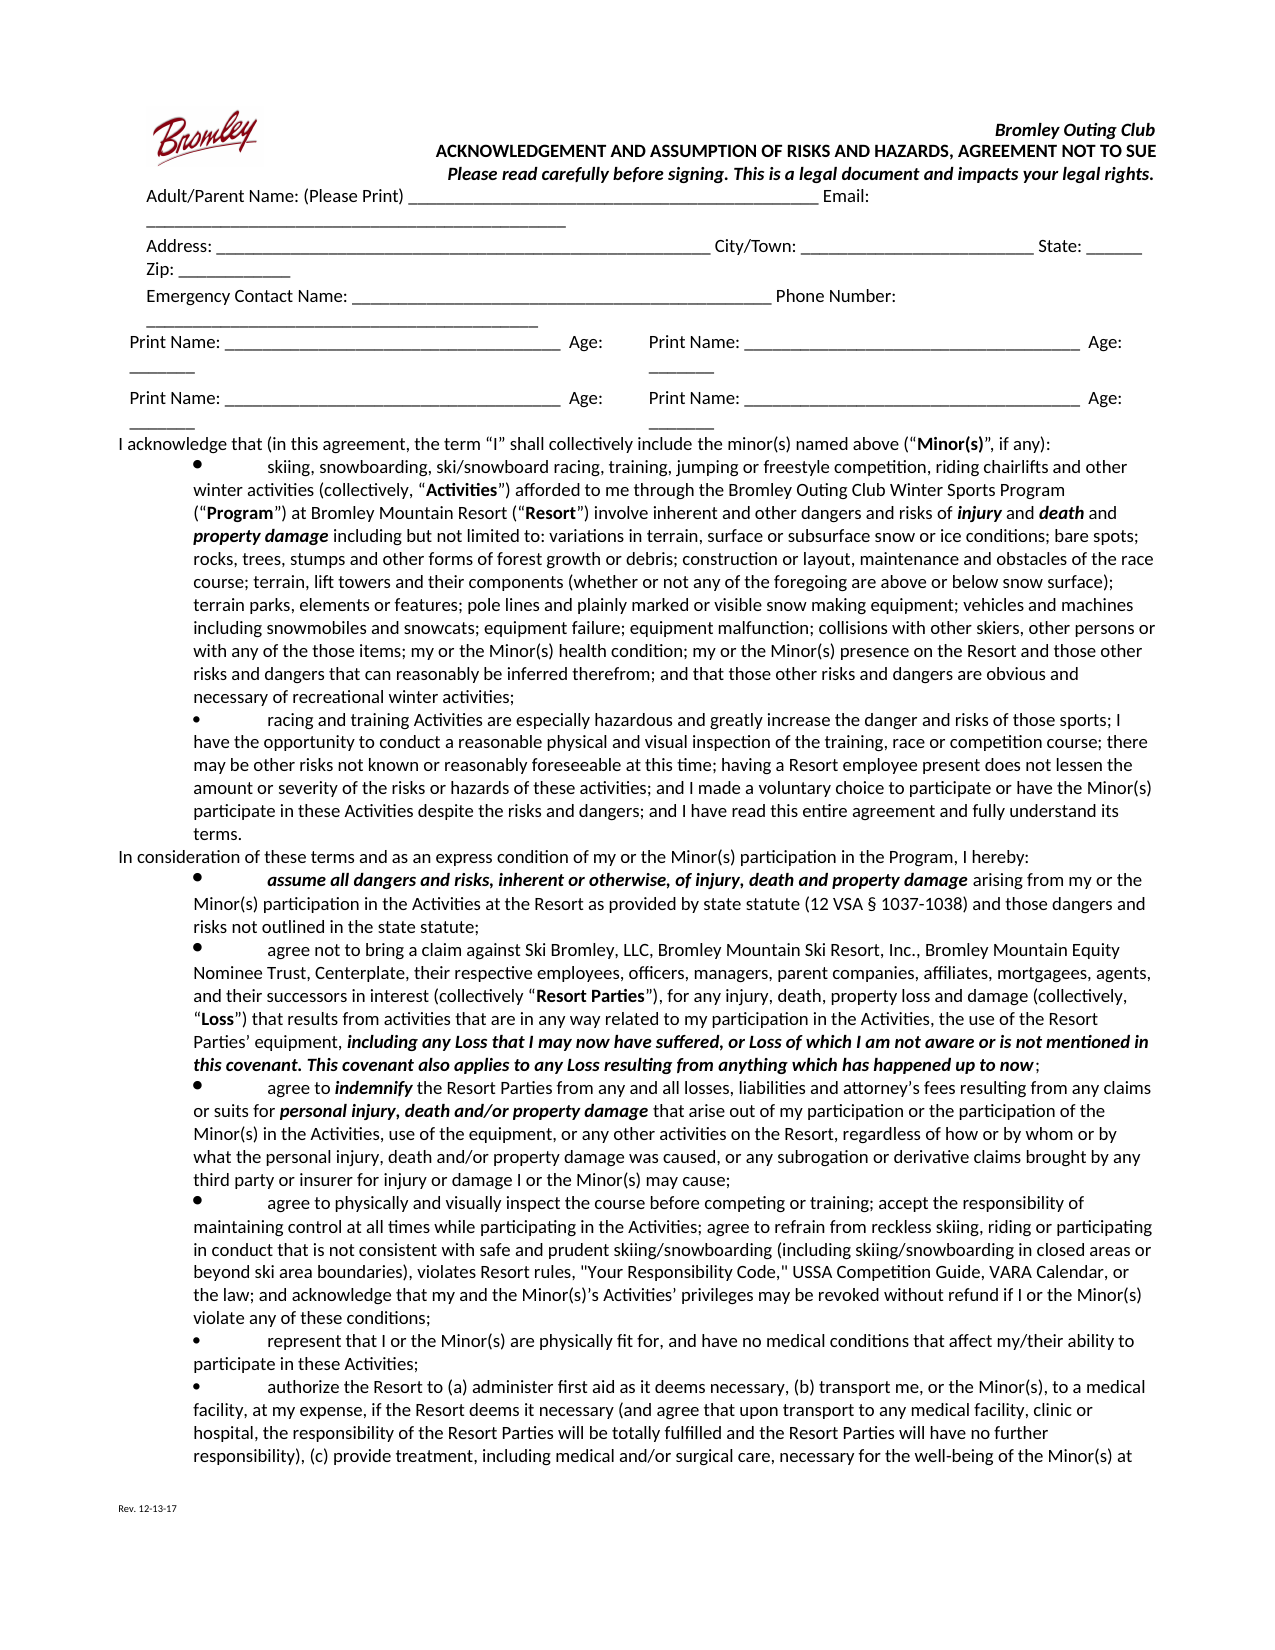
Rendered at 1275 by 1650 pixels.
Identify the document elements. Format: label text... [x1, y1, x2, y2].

list agree to physically and visually inspect the course before competing or training; accept the responsibility of maintaining control at all times while participating in the Activities; agree to refrain from reckless skiing, riding or participating in conduct that is not consistent with safe and prudent skiing/snowboarding (including skiing/snowboarding in closed areas or beyond ski area boundaries), violates Resort rules, "Your Responsibility Code," USSA Competition Guide, VARA Calendar, or the law; and acknowledge that my and the Minor(s)’s Activities’ privileges may be revoked without refund if I or the Minor(s) violate any of these conditions; [193, 1191, 1157, 1329]
text Adult/Parent Name: (Please Print) ____________________________________________ Email: _____________________________________________ [146, 184, 1157, 230]
table_header Print Name: ____________________________________ Age: _______ Print Name: ____________________________________ Age: _______ [118, 330, 637, 432]
table_header Print Name: ____________________________________ Age: _______ Print Name: ____________________________________ Age: _______ [638, 330, 1157, 432]
text I acknowledge that (in this agreement, the term “I” shall collectively include the minor(s) named above (“Minor(s)”, if any): [118, 432, 1157, 455]
text Address: _____________________________________________________ City/Town: _________________________ State: ______ Zip: ____________ [146, 234, 1157, 280]
list assume all dangers and risks, inherent or otherwise, of injury, death and property damage arising from my or the Minor(s) participation in the Activities at the Resort as provided by state statute (12 VSA § 1037-1038) and those dangers and risks not outlined in the state statute; [193, 868, 1157, 938]
text In consideration of these terms and as an express condition of my or the Minor(s) participation in the Program, I hereby: [118, 845, 1157, 868]
list authorize the Resort to (a) administer first aid as it deems necessary, (b) transport me, or the Minor(s), to a medical facility, at my expense, if the Resort deems it necessary (and agree that upon transport to any medical facility, clinic or hospital, the responsibility of the Resort Parties will be totally fulfilled and the Resort Parties will have no further responsibility), (c) provide treatment, including medical and/or surgical care, necessary for the well-being of the Minor(s) at [193, 1375, 1157, 1467]
text Emergency Contact Name: _____________________________________________ Phone Number: __________________________________________ [146, 284, 1157, 330]
list agree not to bring a claim against Ski Bromley, LLC, Bromley Mountain Ski Resort, Inc., Bromley Mountain Equity Nominee Trust, Centerplate, their respective employees, officers, managers, parent companies, affiliates, mortgagees, agents, and their successors in interest (collectively “Resort Parties”), for any injury, death, property loss and damage (collectively, “Loss”) that results from activities that are in any way related to my participation in the Activities, the use of the Resort Parties’ equipment, including any Loss that I may now have suffered, or Loss of which I am not aware or is not mentioned in this covenant. This covenant also applies to any Loss resulting from anything which has happened up to now; [193, 938, 1157, 1076]
list skiing, snowboarding, ski/snowboard racing, training, jumping or freestyle competition, riding chairlifts and other winter activities (collectively, “Activities”) afforded to me through the Bromley Outing Club Winter Sports Program (“Program”) at Bromley Mountain Resort (“Resort”) involve inherent and other dangers and risks of injury and death and property damage including but not limited to: variations in terrain, surface or subsurface snow or ice conditions; bare spots; rocks, trees, stumps and other forms of forest growth or debris; construction or layout, maintenance and obstacles of the race course; terrain, lift towers and their components (whether or not any of the foregoing are above or below snow surface); terrain parks, elements or features; pole lines and plainly marked or visible snow making equipment; vehicles and machines including snowmobiles and snowcats; equipment failure; equipment malfunction; collisions with other skiers, other persons or with any of the those items; my or the Minor(s) health condition; my or the Minor(s) presence on the Resort and those other risks and dangers that can reasonably be inferred therefrom; and that those other risks and dangers are obvious and necessary of recreational winter activities; [193, 455, 1157, 708]
list racing and training Activities are especially hazardous and greatly increase the danger and risks of those sports; I have the opportunity to conduct a reasonable physical and visual inspection of the training, race or competition course; there may be other risks not known or reasonably foreseeable at this time; having a Resort employee present does not lessen the amount or severity of the risks or hazards of these activities; and I made a voluntary choice to participate or have the Minor(s) participate in these Activities despite the risks and dangers; and I have read this entire agreement and fully understand its terms. [193, 708, 1157, 845]
list represent that I or the Minor(s) are physically fit for, and have no medical conditions that affect my/their ability to participate in these Activities; [193, 1329, 1157, 1375]
list agree to indemnify the Resort Parties from any and all losses, liabilities and attorney’s fees resulting from any claims or suits for personal injury, death and/or property damage that arise out of my participation or the participation of the Minor(s) in the Activities, use of the equipment, or any other activities on the Resort, regardless of how or by whom or by what the personal injury, death and/or property damage was caused, or any subrogation or derivative claims brought by any third party or insurer for injury or damage I or the Minor(s) may cause; [193, 1076, 1157, 1191]
